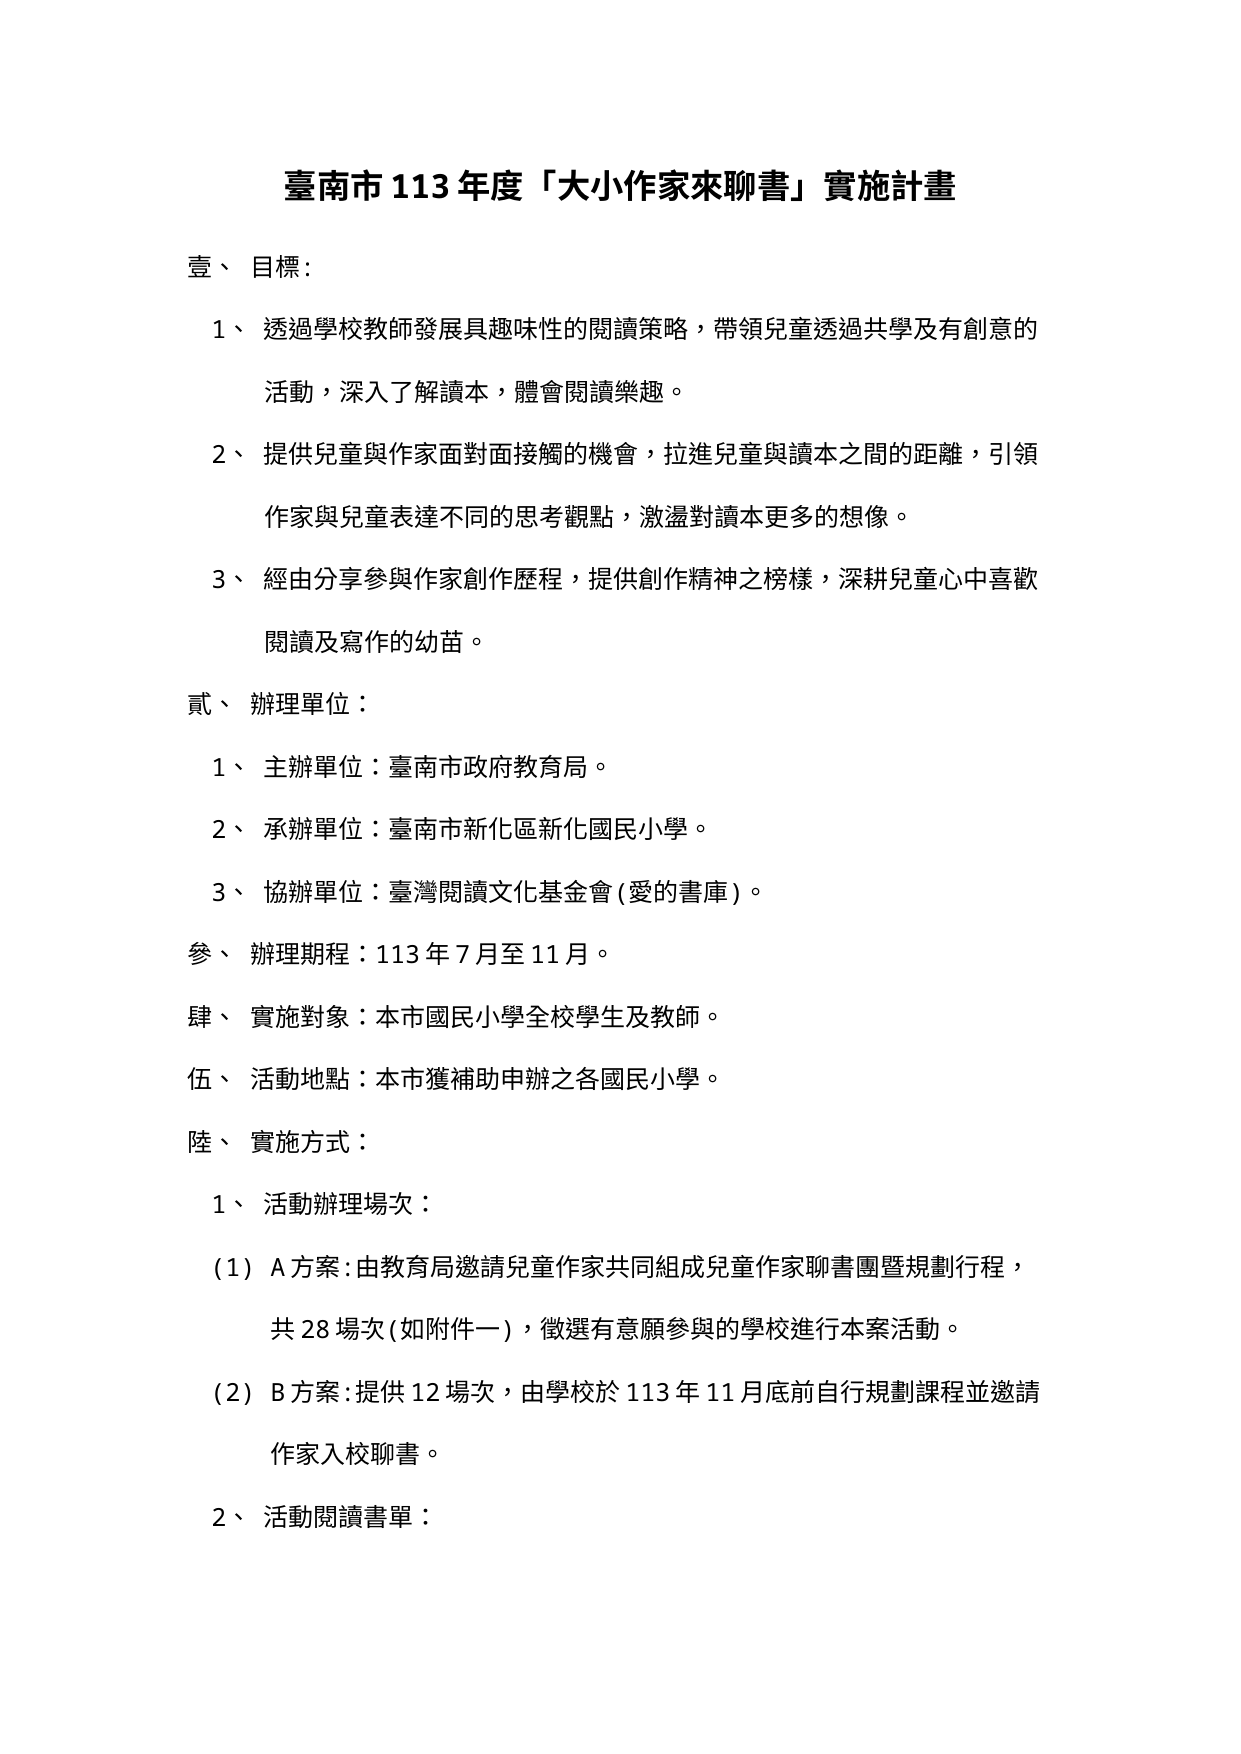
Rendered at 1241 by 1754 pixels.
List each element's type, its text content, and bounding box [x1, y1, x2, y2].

text 臺南市113年度「大小作家來聊書」實施計畫 [187, 142, 1053, 205]
subtitle 主辦單位：臺南市政府教育局。 [211, 723, 1053, 786]
subtitle 經由分享參與作家創作歷程，提供創作精神之榜樣，深耕兒童心中喜歡閱讀及寫作的幼苗。 [211, 536, 1053, 661]
subtitle 活動地點：本市獲補助申辦之各國民小學。 [187, 1036, 1053, 1098]
subtitle 實施對象：本市國民小學全校學生及教師。 [187, 973, 1053, 1036]
subtitle 辦理期程：113年7月至11月。 [187, 911, 1053, 973]
subtitle 協辦單位：臺灣閱讀文化基金會(愛的書庫)。 [211, 848, 1053, 911]
subtitle 目標: [187, 223, 1053, 286]
subtitle 活動閱讀書單： [211, 1473, 1053, 1536]
subtitle B方案:提供12場次，由學校於113年11月底前自行規劃課程並邀請作家入校聊書。 [270, 1348, 1053, 1473]
subtitle 活動辦理場次： [211, 1161, 1053, 1223]
subtitle 實施方式： [187, 1098, 1053, 1161]
subtitle 承辦單位：臺南市新化區新化國民小學。 [211, 786, 1053, 848]
subtitle A方案:由教育局邀請兒童作家共同組成兒童作家聊書團暨規劃行程，共28場次(如附件一)，徵選有意願參與的學校進行本案活動。 [270, 1223, 1053, 1348]
subtitle 辦理單位： [187, 661, 1053, 723]
subtitle 提供兒童與作家面對面接觸的機會，拉進兒童與讀本之間的距離，引領作家與兒童表達不同的思考觀點，激盪對讀本更多的想像。 [211, 411, 1053, 536]
subtitle 透過學校教師發展具趣味性的閱讀策略，帶領兒童透過共學及有創意的活動，深入了解讀本，體會閱讀樂趣。 [211, 286, 1053, 411]
